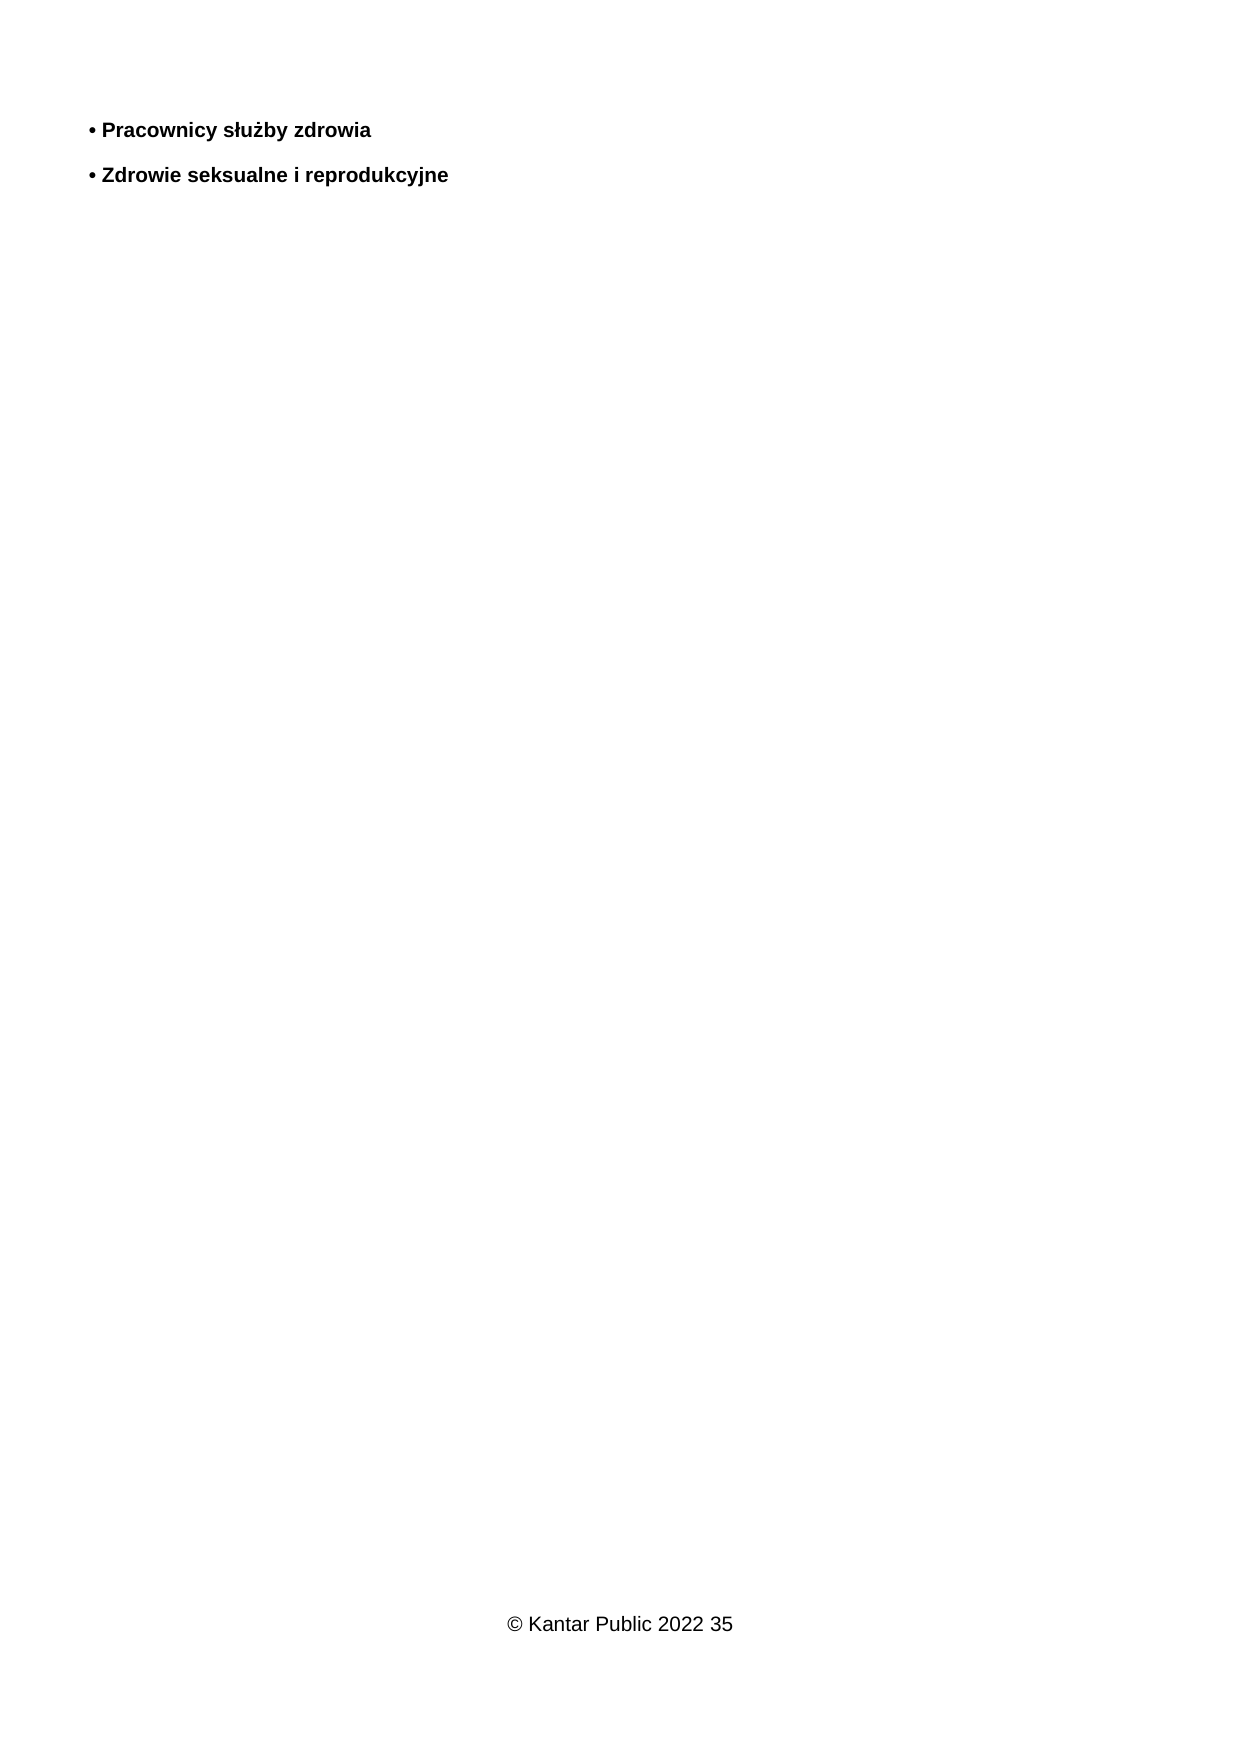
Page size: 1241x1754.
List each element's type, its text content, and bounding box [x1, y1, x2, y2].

text • Zdrowie seksualne i reprodukcyjne [88, 163, 605, 188]
text • Pracownicy służby zdrowia [88, 118, 605, 142]
